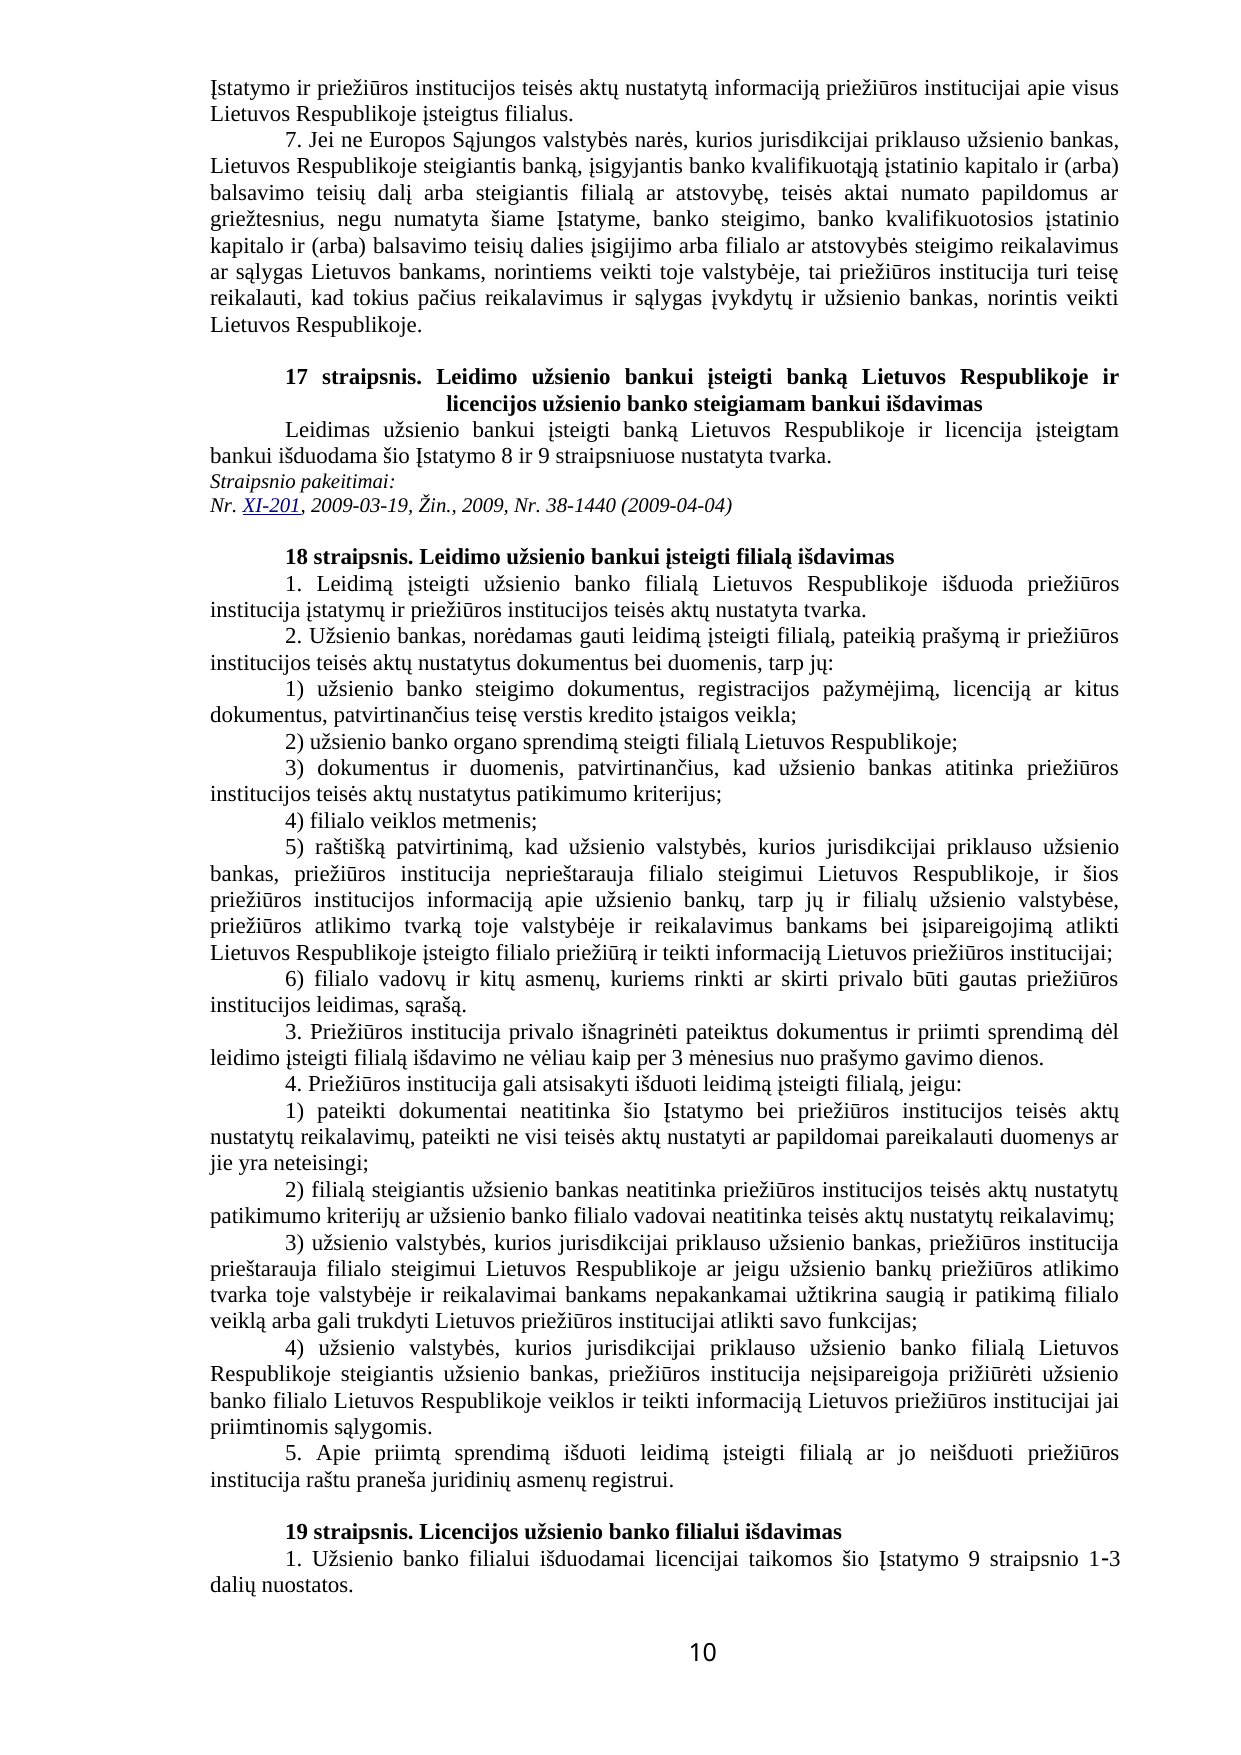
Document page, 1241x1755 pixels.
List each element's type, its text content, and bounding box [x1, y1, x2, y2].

text 6) filialo vadovų ir kitų asmenų, kuriems rinkti ar skirti privalo būti gautas priežiūros institucijos leidimas, sąrašą. [210, 965, 1120, 1018]
text 4) filialo veiklos metmenis; [210, 807, 1120, 833]
text 7. Jei ne Europos Sąjungos valstybės narės, kurios jurisdikcijai priklauso užsienio bankas, Lietuvos Respublikoje steigiantis banką, įsigyjantis banko kvalifikuotąją įstatinio kapitalo ir (arba) balsavimo teisių dalį arba steigiantis filialą ar atstovybę, teisės aktai numato papildomus ar griežtesnius, negu numatyta šiame Įstatyme, banko steigimo, banko kvalifikuotosios įstatinio kapitalo ir (arba) balsavimo teisių dalies įsigijimo arba filialo ar atstovybės steigimo reikalavimus ar sąlygas Lietuvos bankams, norintiems veikti toje valstybėje, tai priežiūros institucija turi teisę reikalauti, kad tokius pačius reikalavimus ir sąlygas įvykdytų ir užsienio bankas, norintis veikti Lietuvos Respublikoje. [210, 126, 1120, 337]
text 19 straipsnis. Licencijos užsienio banko filialui išdavimas [210, 1518, 1120, 1545]
text 1) pateikti dokumentai neatitinka šio Įstatymo bei priežiūros institucijos teisės aktų nustatytų reikalavimų, pateikti ne visi teisės aktų nustatyti ar papildomai pareikalauti duomenys ar jie yra neteisingi; [210, 1097, 1120, 1176]
text 2) filialą steigiantis užsienio bankas neatitinka priežiūros institucijos teisės aktų nustatytų patikimumo kriterijų ar užsienio banko filialo vadovai neatitinka teisės aktų nustatytų reikalavimų; [210, 1176, 1120, 1228]
text 3. Priežiūros institucija privalo išnagrinėti pateiktus dokumentus ir priimti sprendimą dėl leidimo įsteigti filialą išdavimo ne vėliau kaip per 3 mėnesius nuo prašymo gavimo dienos. [210, 1018, 1120, 1070]
text 1. Leidimą įsteigti užsienio banko filialą Lietuvos Respublikoje išduoda priežiūros institucija įstatymų ir priežiūros institucijos teisės aktų nustatyta tvarka. [210, 570, 1120, 622]
text Nr. XI-201, 2009-03-19, Žin., 2009, Nr. 38-1440 (2009-04-04) [210, 493, 1120, 517]
text Straipsnio pakeitimai: [210, 469, 1120, 493]
text 2) užsienio banko organo sprendimą steigti filialą Lietuvos Respublikoje; [210, 728, 1120, 754]
text 3) užsienio valstybės, kurios jurisdikcijai priklauso užsienio bankas, priežiūros institucija prieštarauja filialo steigimui Lietuvos Respublikoje ar jeigu užsienio bankų priežiūros atlikimo tvarka toje valstybėje ir reikalavimai bankams nepakankamai užtikrina saugią ir patikimą filialo veiklą arba gali trukdyti Lietuvos priežiūros institucijai atlikti savo funkcijas; [210, 1228, 1120, 1334]
text 18 straipsnis. Leidimo užsienio bankui įsteigti filialą išdavimas [210, 543, 1120, 570]
text 1) užsienio banko steigimo dokumentus, registracijos pažymėjimą, licenciją ar kitus dokumentus, patvirtinančius teisę verstis kredito įstaigos veikla; [210, 675, 1120, 728]
text 5. Apie priimtą sprendimą išduoti leidimą įsteigti filialą ar jo neišduoti priežiūros institucija raštu praneša juridinių asmenų registrui. [210, 1439, 1120, 1492]
text Leidimas užsienio bankui įsteigti banką Lietuvos Respublikoje ir licencija įsteigtam bankui išduodama šio Įstatymo 8 ir 9 straipsniuose nustatyta tvarka. [210, 416, 1120, 469]
text 4. Priežiūros institucija gali atsisakyti išduoti leidimą įsteigti filialą, jeigu: [210, 1070, 1120, 1097]
text 5) raštišką patvirtinimą, kad užsienio valstybės, kurios jurisdikcijai priklauso užsienio bankas, priežiūros institucija neprieštarauja filialo steigimui Lietuvos Respublikoje, ir šios priežiūros institucijos informaciją apie užsienio bankų, tarp jų ir filialų užsienio valstybėse, priežiūros atlikimo tvarką toje valstybėje ir reikalavimus bankams bei įsipareigojimą atlikti Lietuvos Respublikoje įsteigto filialo priežiūrą ir teikti informaciją Lietuvos priežiūros institucijai; [210, 833, 1120, 965]
text 3) dokumentus ir duomenis, patvirtinančius, kad užsienio bankas atitinka priežiūros institucijos teisės aktų nustatytus patikimumo kriterijus; [210, 754, 1120, 807]
text 4) užsienio valstybės, kurios jurisdikcijai priklauso užsienio banko filialą Lietuvos Respublikoje steigiantis užsienio bankas, priežiūros institucija neįsipareigoja prižiūrėti užsienio banko filialo Lietuvos Respublikoje veiklos ir teikti informaciją Lietuvos priežiūros institucijai jai priimtinomis sąlygomis. [210, 1334, 1120, 1439]
text Įstatymo ir priežiūros institucijos teisės aktų nustatytą informaciją priežiūros institucijai apie visus Lietuvos Respublikoje įsteigtus filialus. [210, 73, 1120, 126]
text 17 straipsnis. Leidimo užsienio bankui įsteigti banką Lietuvos Respublikoje ir licencijos užsienio banko steigiamam bankui išdavimas [285, 363, 1120, 416]
text 1. Užsienio banko filialui išduodamai licencijai taikomos šio Įstatymo 9 straipsnio 13 dalių nuostatos. [210, 1545, 1120, 1597]
text 2. Užsienio bankas, norėdamas gauti leidimą įsteigti filialą, pateikią prašymą ir priežiūros institucijos teisės aktų nustatytus dokumentus bei duomenis, tarp jų: [210, 622, 1120, 675]
